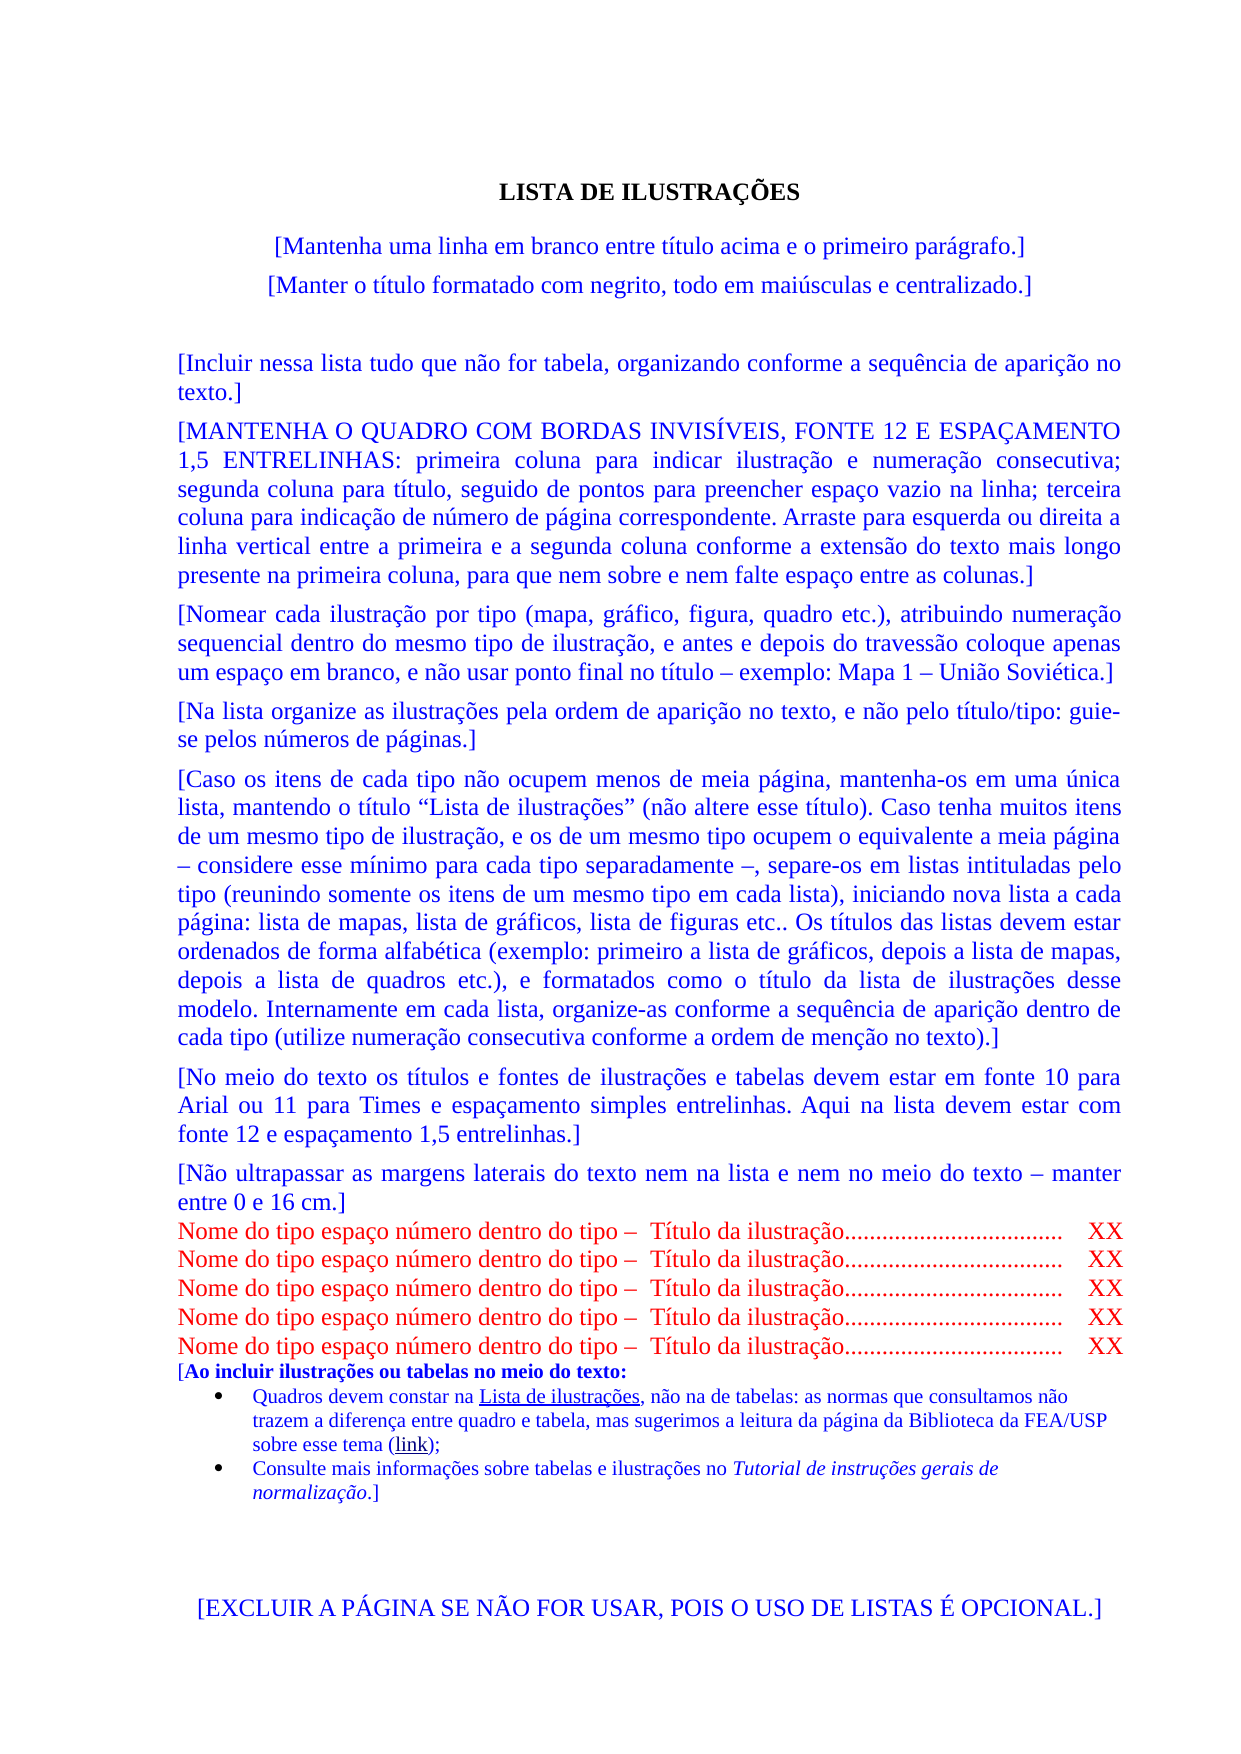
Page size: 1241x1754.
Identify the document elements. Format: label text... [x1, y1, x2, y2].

table_cell Título da ilustração................................... [650, 1273, 1078, 1302]
table_cell XX [1078, 1331, 1144, 1359]
text [No meio do texto os títulos e fontes de ilustrações e tabelas devem estar em fonte 10 para Arial ou 11 para Times e espaçamento simples entrelinhas. Aqui na lista devem estar com fonte 12 e espaçamento 1,5 entrelinhas.] [177, 1062, 1122, 1148]
table_cell Nome do tipo espaço número dentro do tipo – [177, 1302, 650, 1331]
list Consulte mais informações sobre tabelas e ilustrações no Tutorial de instruções gerais de normalização.] [215, 1456, 1122, 1504]
table_cell Título da ilustração................................... [650, 1331, 1078, 1359]
table_header Nome do tipo espaço número dentro do tipo – [177, 1216, 650, 1244]
text LISTA DE ILUSTRAÇÕES [177, 177, 1122, 206]
table_cell Nome do tipo espaço número dentro do tipo – [177, 1331, 650, 1359]
list Quadros devem constar na Lista de ilustrações, não na de tabelas: as normas que consultamos não trazem a diferença entre quadro e tabela, mas sugerimos a leitura da página da Biblioteca da FEA/USP sobre esse tema (link); [215, 1383, 1122, 1456]
text [Não ultrapassar as margens laterais do texto nem na lista e nem no meio do texto – manter entre 0 e 16 cm.] [177, 1158, 1122, 1216]
text [MANTENHA O QUADRO COM BORDAS INVISÍVEIS, FONTE 12 E ESPAÇAMENTO 1,5 ENTRELINHAS: primeira coluna para indicar ilustração e numeração consecutiva; segunda coluna para título, seguido de pontos para preencher espaço vazio na linha; terceira coluna para indicação de número de página correspondente. Arraste para esquerda ou direita a linha vertical entre a primeira e a segunda coluna conforme a extensão do texto mais longo presente na primeira coluna, para que nem sobre e nem falte espaço entre as colunas.] [177, 416, 1122, 589]
text [Incluir nessa lista tudo que não for tabela, organizando conforme a sequência de aparição no texto.] [177, 348, 1122, 406]
text [Caso os itens de cada tipo não ocupem menos de meia página, mantenha-os em uma única lista, mantendo o título “Lista de ilustrações” (não altere esse título). Caso tenha muitos itens de um mesmo tipo de ilustração, e os de um mesmo tipo ocupem o equivalente a meia página – considere esse mínimo para cada tipo separadamente –, separe-os em listas intituladas pelo tipo (reunindo somente os itens de um mesmo tipo em cada lista), iniciando nova lista a cada página: lista de mapas, lista de gráficos, lista de figuras etc.. Os títulos das listas devem estar ordenados de forma alfabética (exemplo: primeiro a lista de gráficos, depois a lista de mapas, depois a lista de quadros etc.), e formatados como o título da lista de ilustrações desse modelo. Internamente em cada lista, organize-as conforme a sequência de aparição dentro de cada tipo (utilize numeração consecutiva conforme a ordem de menção no texto).] [177, 764, 1122, 1051]
table_cell Nome do tipo espaço número dentro do tipo – [177, 1245, 650, 1273]
table_cell XX [1078, 1245, 1144, 1273]
table_cell Título da ilustração................................... [650, 1245, 1078, 1273]
table_cell XX [1078, 1302, 1144, 1331]
table_header XX [1078, 1216, 1144, 1244]
text [Na lista organize as ilustrações pela ordem de aparição no texto, e não pelo título/tipo: guie-se pelos números de páginas.] [177, 696, 1122, 753]
text [Manter o título formatado com negrito, todo em maiúsculas e centralizado.] [177, 270, 1122, 299]
table_header Título da ilustração................................... [650, 1216, 1078, 1244]
text [Ao incluir ilustrações ou tabelas no meio do texto: [177, 1359, 1122, 1383]
text [Mantenha uma linha em branco entre título acima e o primeiro parágrafo.] [177, 231, 1122, 259]
table_cell XX [1078, 1273, 1144, 1302]
table_cell Nome do tipo espaço número dentro do tipo – [177, 1273, 650, 1302]
text [Nomear cada ilustração por tipo (mapa, gráfico, figura, quadro etc.), atribuindo numeração sequencial dentro do mesmo tipo de ilustração, e antes e depois do travessão coloque apenas um espaço em branco, e não usar ponto final no título – exemplo: Mapa 1 – União Soviética.] [177, 599, 1122, 685]
table_cell Título da ilustração................................... [650, 1302, 1078, 1331]
text [EXCLUIR A PÁGINA SE NÃO FOR USAR, POIS O USO DE LISTAS É OPCIONAL.] [177, 1593, 1122, 1621]
